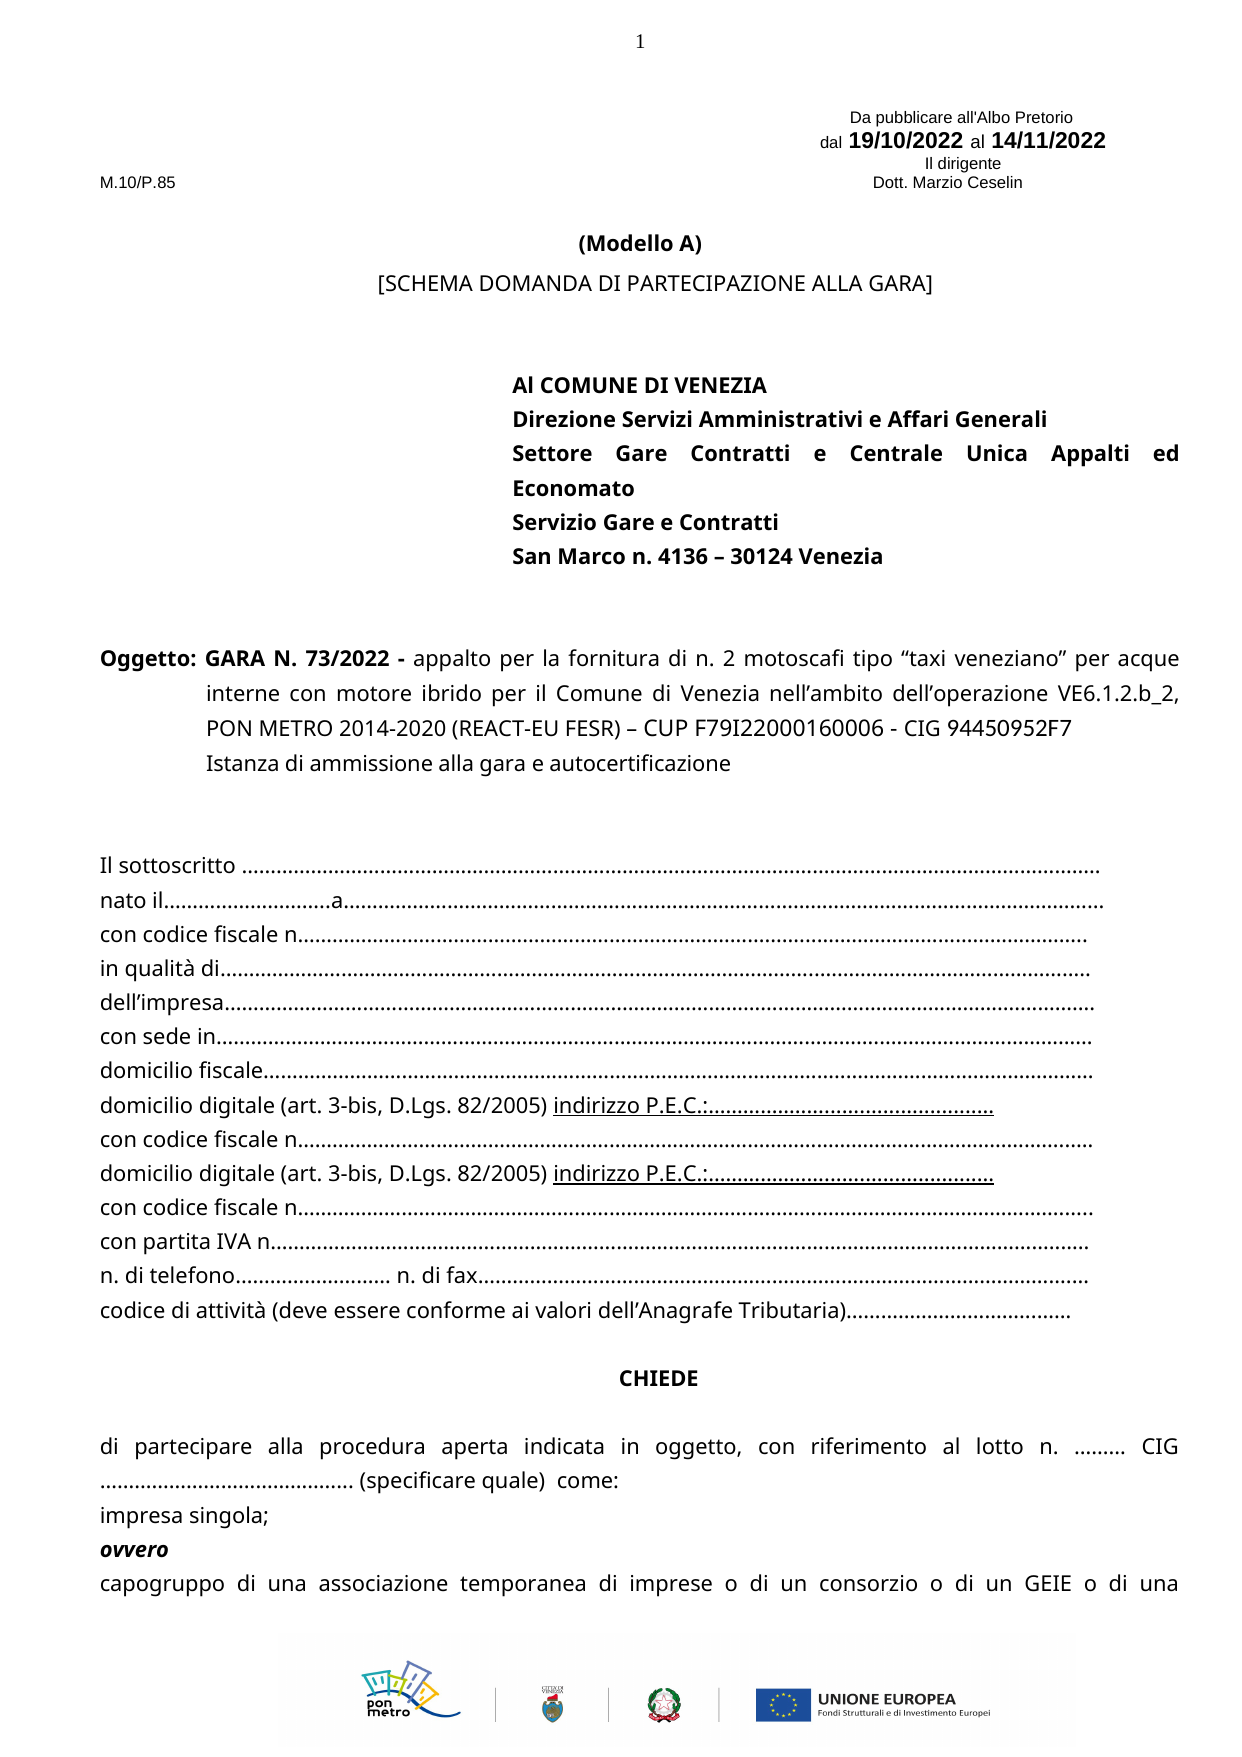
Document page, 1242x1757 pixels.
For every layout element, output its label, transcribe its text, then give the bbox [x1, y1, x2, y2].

text domicilio digitale (art. 3-bis, D.Lgs. 82/2005) indirizzo P.E.C.:…………….................................. [99, 1158, 1180, 1188]
text ovvero [99, 1534, 1180, 1563]
text impresa singola; [99, 1499, 1180, 1529]
text con codice fiscale n……………………………………………………………………………………………………………………...... [99, 1192, 1180, 1222]
text (Modello A) [99, 228, 1180, 257]
text CHIEDE [137, 1363, 1180, 1393]
subtitle Settore Gare Contratti e Centrale Unica Appalti ed Economato [512, 438, 1180, 502]
text di partecipare alla procedura aperta indicata in oggetto, con riferimento al lotto n. ……… CIG …………………………………..... (specificare quale) come: [99, 1431, 1180, 1495]
subtitle Direzione Servizi Amministrativi e Affari Generali [512, 404, 1180, 434]
subtitle Servizio Gare e Contratti [512, 507, 1180, 536]
text capogruppo di una associazione temporanea di imprese o di un consorzio o di un GEIE o di una [99, 1568, 1180, 1598]
text Oggetto: GARA N. 73/2022 - appalto per la fornitura di n. 2 motoscafi tipo “taxi veneziano” per acque interne con motore ibrido per il Comune di Venezia nell’ambito dell’operazione VE6.1.2.b_2, PON METRO 2014-2020 (REACT-EU FESR) – CUP F79I22000160006 - CIG 94450952F7 [99, 643, 1180, 743]
picture [277, 1633, 1077, 1747]
text con codice fiscale n……………………………………………………………………………………………………………………...… [99, 1124, 1180, 1153]
text dell’impresa……………………………………………………………………………………………………..………………….…………. [99, 987, 1180, 1017]
text in qualità di…………………………………………………………………………………………..……………………………………….. [99, 953, 1180, 983]
text domicilio fiscale………………………………………………………………………………………...…………………………………… [99, 1055, 1180, 1085]
text con codice fiscale n……………………………………………………………………………...……………………………………….. [99, 919, 1180, 948]
text con sede in……………………………………………………………………………………………………..……………………………… [99, 1021, 1180, 1051]
text n. di telefono……………………… n. di fax………………………………………………………………………………………….… [99, 1260, 1180, 1290]
text codice di attività (deve essere conforme ai valori dell’Anagrafe Tributaria)…………………………...…… [99, 1294, 1180, 1324]
text Istanza di ammissione alla gara e autocertificazione [99, 748, 1180, 778]
text con partita IVA n………………………………………………………………………………………………………………………..….. [99, 1226, 1180, 1256]
text San Marco n. 4136 – 30124 Venezia [512, 541, 1180, 571]
subtitle Al COMUNE DI VENEZIA [512, 370, 1180, 400]
text domicilio digitale (art. 3-bis, D.Lgs. 82/2005) indirizzo P.E.C.:…………….................................. [99, 1089, 1180, 1119]
text nato il………………………..a…………………………………………………………………………………………………………………... [99, 884, 1180, 914]
text Il sottoscritto ………………………………………………………………………………………………………………………………..… [99, 850, 1180, 880]
text [SCHEMA DOMANDA DI PARTECIPAZIONE ALLA GARA] [137, 267, 1173, 297]
